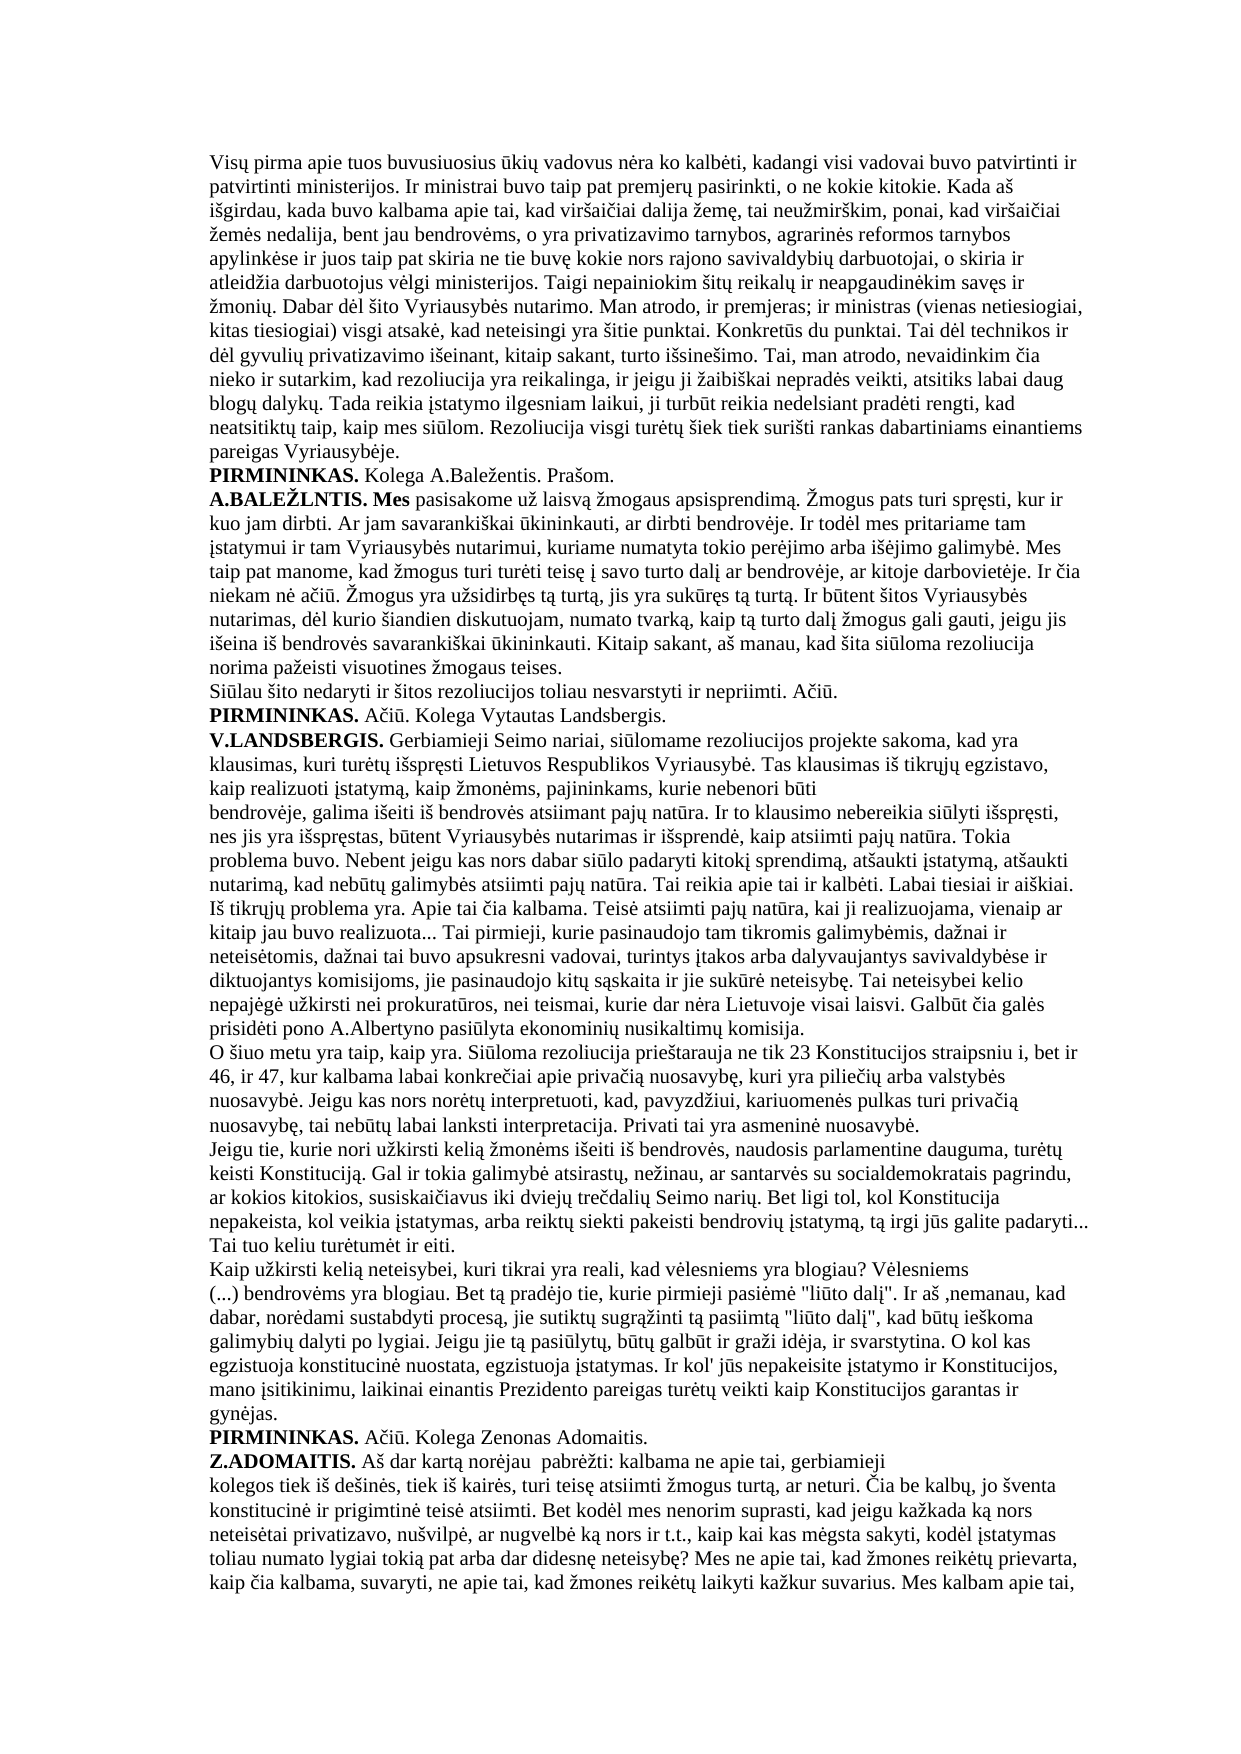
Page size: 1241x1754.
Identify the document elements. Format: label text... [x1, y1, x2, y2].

text Siūlau šito nedaryti ir šitos rezoliucijos toliau nesvarstyti ir nepriimti. Ačiū. [209, 679, 1090, 703]
text (...) bendrovėms yra blogiau. Bet tą pradėjo tie, kurie pirmieji pasiėmė "liūto dalį". Ir aš ,nemanau, kad dabar, norėdami sustabdyti procesą, jie sutiktų sugrąžinti tą pasiimtą "liūto dalį", kad būtų ieškoma galimybių dalyti po lygiai. Jeigu jie tą pasiūlytų, būtų galbūt ir graži idėja, ir svarstytina. O kol kas egzistuoja konstitucinė nuostata, egzistuoja įstatymas. Ir kol' jūs nepakeisite įstatymo ir Konstitucijos, mano įsitikinimu, laikinai einantis Prezidento pareigas turėtų veikti kaip Konstitucijos garantas ir gynėjas. [209, 1281, 1090, 1425]
text O šiuo metu yra taip, kaip yra. Siūloma rezoliucija prieštarauja ne tik 23 Konstitucijos straipsniu i, bet ir 46, ir 47, kur kalbama labai konkrečiai apie privačią nuosavybę, kuri yra piliečių arba valstybės nuosavybė. Jeigu kas nors norėtų interpretuoti, kad, pavyzdžiui, kariuomenės pulkas turi privačią nuosavybę, tai nebūtų labai lanksti interpretacija. Privati tai yra asmeninė nuosavybė. [209, 1040, 1090, 1137]
text A.BALEŽLNTIS. Mes pasisakome už laisvą žmogaus apsisprendimą. Žmogus pats turi spręsti, kur ir kuo jam dirbti. Ar jam savarankiškai ūkininkauti, ar dirbti bendrovėje. Ir todėl mes pritariame tam įstatymui ir tam Vyriausybės nutarimui, kuriame numatyta tokio perėjimo arba išėjimo galimybė. Mes taip pat manome, kad žmogus turi turėti teisę į savo turto dalį ar bendrovėje, ar kitoje darbovietėje. Ir čia niekam nė ačiū. Žmogus yra užsidirbęs tą turtą, jis yra sukūręs tą turtą. Ir būtent šitos Vyriausybės nutarimas, dėl kurio šiandien diskutuojam, numato tvarką, kaip tą turto dalį žmogus gali gauti, jeigu jis išeina iš bendrovės savarankiškai ūkininkauti. Kitaip sakant, aš manau, kad šita siūloma rezoliucija norima pažeisti visuotines žmogaus teises. [209, 487, 1090, 679]
text bendrovėje, galima išeiti iš bendrovės atsiimant pajų natūra. Ir to klausimo nebereikia siūlyti išspręsti, nes jis yra išspręstas, būtent Vyriausybės nutarimas ir išsprendė, kaip atsiimti pajų natūra. Tokia problema buvo. Nebent jeigu kas nors dabar siūlo padaryti kitokį sprendimą, atšaukti įstatymą, atšaukti nutarimą, kad nebūtų galimybės atsiimti pajų natūra. Tai reikia apie tai ir kalbėti. Labai tiesiai ir aiškiai. [209, 800, 1090, 896]
text Visų pirma apie tuos buvusiuosius ūkių vadovus nėra ko kalbėti, kadangi visi vadovai buvo patvirtinti ir patvirtinti ministerijos. Ir ministrai buvo taip pat premjerų pasirinkti, o ne kokie kitokie. Kada aš išgirdau, kada buvo kalbama apie tai, kad viršaičiai dalija žemę, tai neužmirškim, ponai, kad viršaičiai žemės nedalija, bent jau bendrovėms, o yra privatizavimo tarnybos, agrarinės reformos tarnybos apylinkėse ir juos taip pat skiria ne tie buvę kokie nors rajono savivaldybių darbuotojai, o skiria ir atleidžia darbuotojus vėlgi ministerijos. Taigi nepainiokim šitų reikalų ir neapgaudinėkim savęs ir žmonių. Dabar dėl šito Vyriausybės nutarimo. Man atrodo, ir premjeras; ir ministras (vienas netiesiogiai, kitas tiesiogiai) visgi atsakė, kad neteisingi yra šitie punktai. Konkretūs du punktai. Tai dėl technikos ir dėl gyvulių privatizavimo išeinant, kitaip sakant, turto išsinešimo. Tai, man atrodo, nevaidinkim čia nieko ir sutarkim, kad rezoliucija yra reikalinga, ir jeigu ji žaibiškai nepradės veikti, atsitiks labai daug blogų dalykų. Tada reikia įstatymo ilgesniam laikui, ji turbūt reikia nedelsiant pradėti rengti, kad neatsitiktų taip, kaip mes siūlom. Rezoliucija visgi turėtų šiek tiek surišti rankas dabartiniams einantiems pareigas Vyriausybėje. [209, 150, 1090, 463]
text Jeigu tie, kurie nori užkirsti kelią žmonėms išeiti iš bendrovės, naudosis parlamentine dauguma, turėtų keisti Konstituciją. Gal ir tokia galimybė atsirastų, nežinau, ar santarvės su socialdemokratais pagrindu, ar kokios kitokios, susiskaičiavus iki dviejų trečdalių Seimo narių. Bet ligi tol, kol Konstitucija nepakeista, kol veikia įstatymas, arba reiktų siekti pakeisti bendrovių įstatymą, tą irgi jūs galite padaryti... Tai tuo keliu turėtumėt ir eiti. [209, 1137, 1090, 1257]
text V.LANDSBERGIS. Gerbiamieji Seimo nariai, siūlomame rezoliucijos projekte sakoma, kad yra klausimas, kuri turėtų išspręsti Lietuvos Respublikos Vyriausybė. Tas klausimas iš tikrųjų egzistavo, kaip realizuoti įstatymą, kaip žmonėms, pajininkams, kurie nebenori būti [209, 727, 1090, 800]
text Z.ADOMAITIS. Aš dar kartą norėjau pabrėžti: kalbama ne apie tai, gerbiamieji [209, 1449, 1090, 1473]
text Iš tikrųjų problema yra. Apie tai čia kalbama. Teisė atsiimti pajų natūra, kai ji realizuojama, vienaip ar kitaip jau buvo realizuota... Tai pirmieji, kurie pasinaudojo tam tikromis galimybėmis, dažnai ir neteisėtomis, dažnai tai buvo apsukresni vadovai, turintys įtakos arba dalyvaujantys savivaldybėse ir diktuojantys komisijoms, jie pasinaudojo kitų sąskaita ir jie sukūrė neteisybę. Tai neteisybei kelio nepajėgė užkirsti nei prokuratūros, nei teismai, kurie dar nėra Lietuvoje visai laisvi. Galbūt čia galės prisidėti pono A.Albertyno pasiūlyta ekonominių nusikaltimų komisija. [209, 896, 1090, 1040]
text Kaip užkirsti kelią neteisybei, kuri tikrai yra reali, kad vėlesniems yra blogiau? Vėlesniems [209, 1257, 1090, 1281]
text kolegos tiek iš dešinės, tiek iš kairės, turi teisę atsiimti žmogus turtą, ar neturi. Čia be kalbų, jo šventa konstitucinė ir prigimtinė teisė atsiimti. Bet kodėl mes nenorim suprasti, kad jeigu kažkada ką nors neteisėtai privatizavo, nušvilpė, ar nugvelbė ką nors ir t.t., kaip kai kas mėgsta sakyti, kodėl įstatymas toliau numato lygiai tokią pat arba dar didesnę neteisybę? Mes ne apie tai, kad žmones reikėtų prievarta, kaip čia kalbama, suvaryti, ne apie tai, kad žmones reikėtų laikyti kažkur suvarius. Mes kalbam apie tai, [209, 1473, 1090, 1594]
text PIRMININKAS. Ačiū. Kolega Zenonas Adomaitis. [209, 1425, 1090, 1449]
text PIRMININKAS. Kolega A.Baležentis. Prašom. [209, 463, 1090, 487]
text PIRMININKAS. Ačiū. Kolega Vytautas Landsbergis. [209, 703, 1090, 727]
